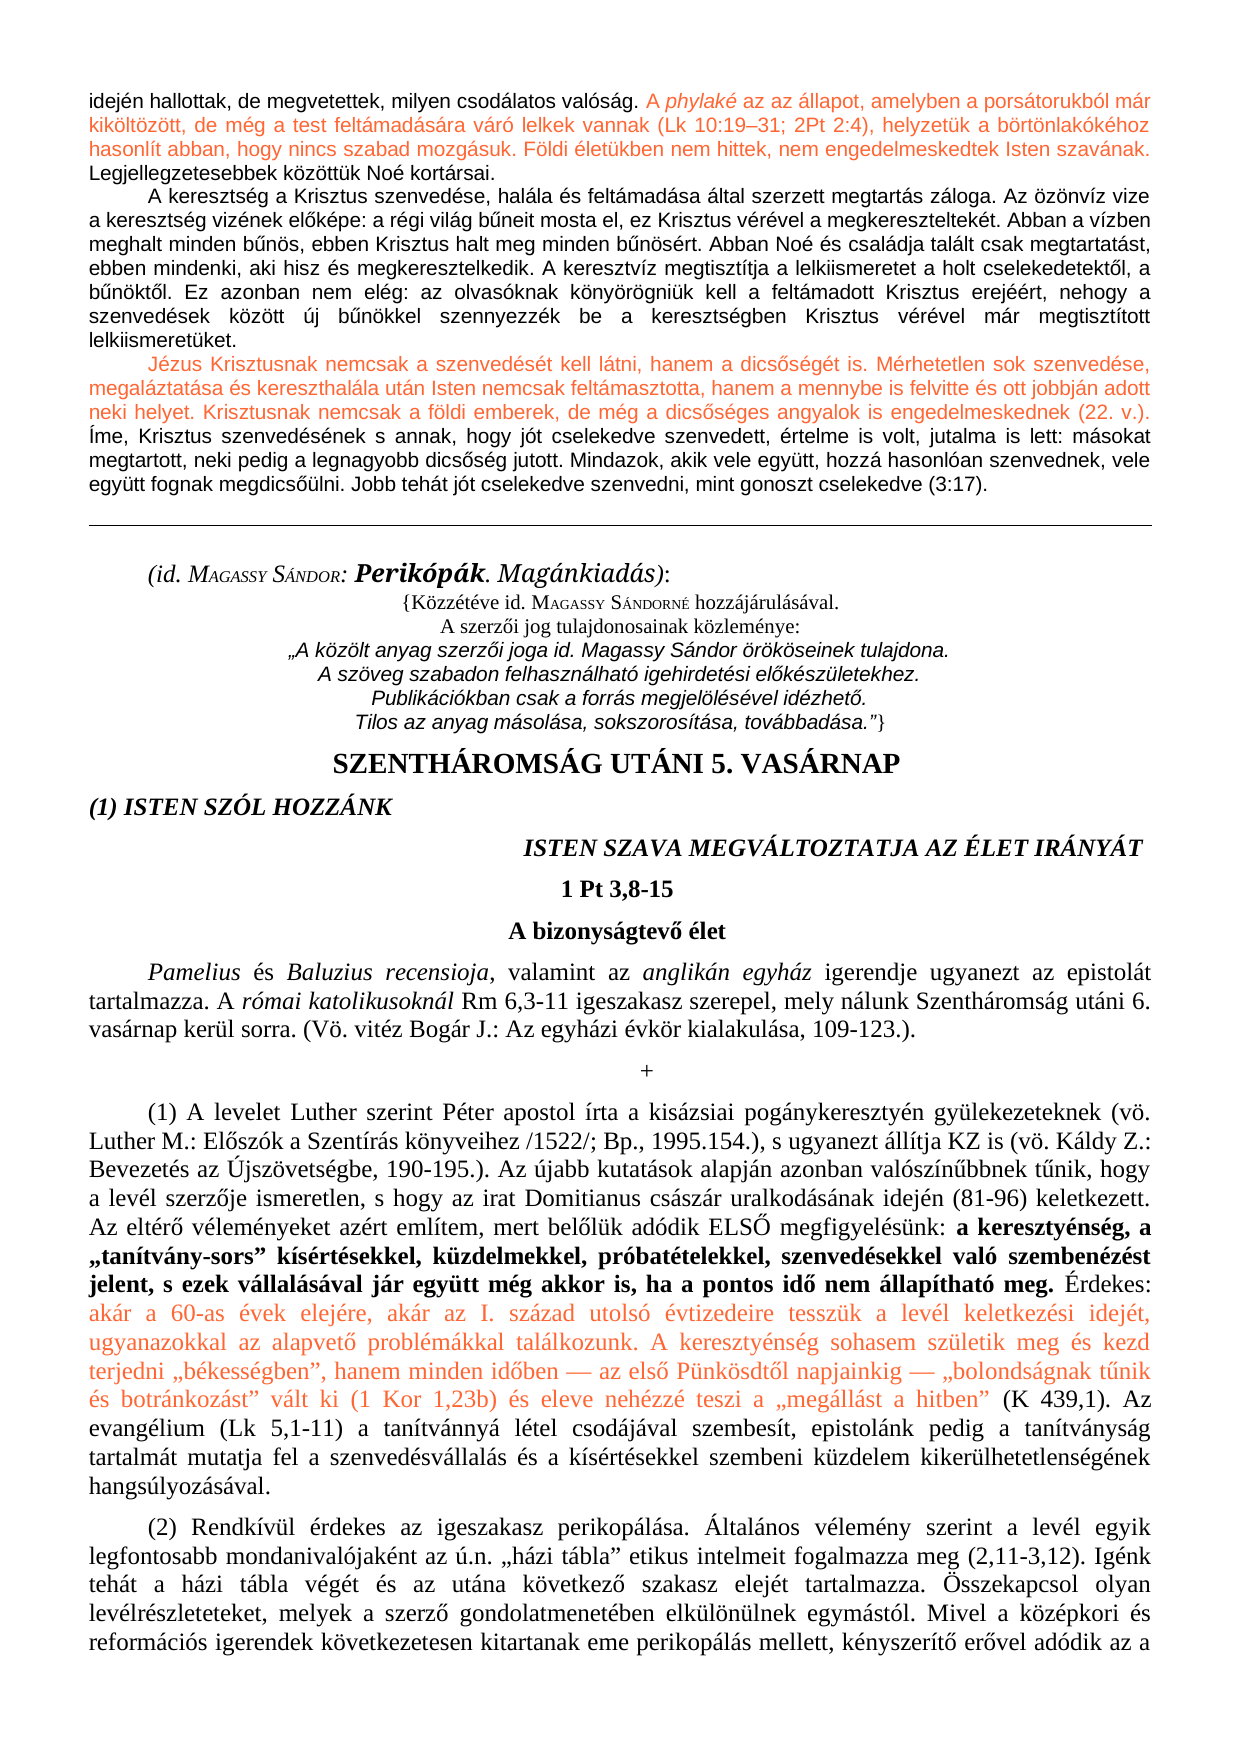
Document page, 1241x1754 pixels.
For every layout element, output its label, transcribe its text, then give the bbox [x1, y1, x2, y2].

text (id. Magassy Sándor: Perikópák. Magánkiadás): [88, 556, 1152, 589]
subtitle SZENTHÁROMSÁG UTÁNI 5. VASÁRNAP [88, 746, 1152, 779]
text + [88, 1056, 1152, 1084]
text (1) A levelet Luther szerint Péter apostol írta a kisázsiai pogánykeresztyén gyülekezeteknek (vö. Luther M.: Előszók a Szentírás könyveihez /1522/; Bp., 1995.154.), s ugyanezt állítja KZ is (vö. Káldy Z.: Bevezetés az Újszövetségbe, 190-195.). Az újabb kutatások alapján azonban valószínűbbnek tűnik, hogy a levél szerzője ismeretlen, s hogy az irat Domitianus császár uralkodásának idején (81-96) keletkezett. Az eltérő véleményeket azért említem, mert belőlük adódik ELSŐ megfigyelésünk: a keresztyénség, a „tanítvány-sors” kísértésekkel, küzdelmekkel, próbatételekkel, szenvedésekkel való szembenézést jelent, s ezek vállalásával jár együtt még akkor is, ha a pontos idő nem állapítható meg. Érdekes: akár a 60-as évek elejére, akár az I. század utolsó évtizedeire tesszük a levél keletkezési idejét, ugyanazokkal az alapvető problémákkal találkozunk. A keresztyénség sohasem születik meg és kezd terjedni „békességben”, hanem minden időben — az első Pünkösdtől napjainkig — „bolondságnak tűnik és botránkozást” vált ki (1 Kor 1,23b) és eleve nehézzé teszi a „megállást a hitben” (K 439,1). Az evangélium (Lk 5,1-11) a tanítvánnyá létel csodájával szembesít, epistolánk pedig a tanítványság tartalmát mutatja fel a szenvedésvállalás és a kísértésekkel szembeni küzdelem kikerülhetetlenségének hangsúlyozásával. [88, 1097, 1152, 1499]
text {Közzétéve id. Magassy Sándorné hozzájárulásával. A szerzői jog tulajdonosainak közleménye: „A közölt anyag szerzői joga id. Magassy Sándor örököseinek tulajdona. A szöveg szabadon felhasználható igehirdetési előkészületekhez. Publikációkban csak a forrás megjelölésével idézhető. Tilos az anyag másolása, sokszorosítása, továbbadása.”} [88, 589, 1152, 733]
text Pamelius és Baluzius recensioja, valamint az anglikán egyház igerendje ugyanezt az epistolát tartalmazza. A római katolikusoknál Rm 6,3-11 igeszakasz szerepel, mely nálunk Szentháromság utáni 6. vasárnap kerül sorra. (Vö. vitéz Bogár J.: Az egyházi évkör kialakulása, 109-123.). [88, 957, 1152, 1043]
subtitle (1) ISTEN SZÓL HOZZÁNK [88, 792, 1152, 821]
text (2) Rendkívül érdekes az igeszakasz perikopálása. Általános vélemény szerint a levél egyik legfontosabb mondanivalójaként az ú.n. „házi tábla” etikus intelmeit fogalmazza meg (2,11-3,12). Igénk tehát a házi tábla végét és az utána következő szakasz elejét tartalmazza. Összekapcsol olyan levélrészleteteket, melyek a szerző gondolatmenetében elkülönülnek egymástól. Mivel a középkori és reformációs igerendek következetesen kitartanak eme perikopálás mellett, kényszerítő erővel adódik az a [88, 1512, 1152, 1656]
subtitle ISTEN SZAVA MEGVÁLTOZTATJA AZ ÉLET IRÁNYÁT [88, 833, 1152, 862]
subtitle 1 Pt 3,8-15 [88, 874, 1152, 903]
text idején hallottak, de megvetettek, milyen csodálatos valóság. A phylaké az az állapot, amelyben a porsátorukból már kiköltözött, de még a test feltámadására váró lelkek vannak (Lk 10:19–31; 2Pt 2:4), helyzetük a börtönlakókéhoz hasonlít abban, hogy nincs szabad mozgásuk. Földi életükben nem hittek, nem engedelmeskedtek Isten szavának. Legjellegzetesebbek közöttük Noé kortársai. [88, 88, 1152, 184]
text Jézus Krisztusnak nemcsak a szenvedését kell látni, hanem a dicsőségét is. Mérhetetlen sok szenvedése, megaláztatása és kereszthalála után Isten nemcsak feltámasztotta, hanem a mennybe is felvitte és ott jobbján adott neki helyet. Krisztusnak nemcsak a földi emberek, de még a dicsőséges angyalok is engedelmeskednek (22. v.). Íme, Krisztus szenvedésének s annak, hogy jót cselekedve szenvedett, értelme is volt, jutalma is lett: másokat megtartott, neki pedig a legnagyobb dicsőség jutott. Mindazok, akik vele együtt, hozzá hasonlóan szenvednek, vele együtt fognak megdicsőülni. Jobb tehát jót cselekedve szenvedni, mint gonoszt cselekedve (3:17). [88, 352, 1152, 496]
subtitle A bizonyságtevő élet [88, 916, 1152, 944]
text A keresztség a Krisztus szenvedése, halála és feltámadása által szerzett megtartás záloga. Az özönvíz vize a keresztség vizének előképe: a régi világ bűneit mosta el, ez Krisztus vérével a megkereszteltekét. Abban a vízben meghalt minden bűnös, ebben Krisztus halt meg minden bűnösért. Abban Noé és családja talált csak megtartatást, ebben mindenki, aki hisz és megkeresztelkedik. A keresztvíz megtisztítja a lelkiismeretet a holt cselekedetektől, a bűnöktől. Ez azonban nem elég: az olvasóknak könyörögniük kell a feltámadott Krisztus erejéért, nehogy a szenvedések között új bűnökkel szennyezzék be a keresztségben Krisztus vérével már megtisztított lelkiismeretüket. [88, 184, 1152, 352]
